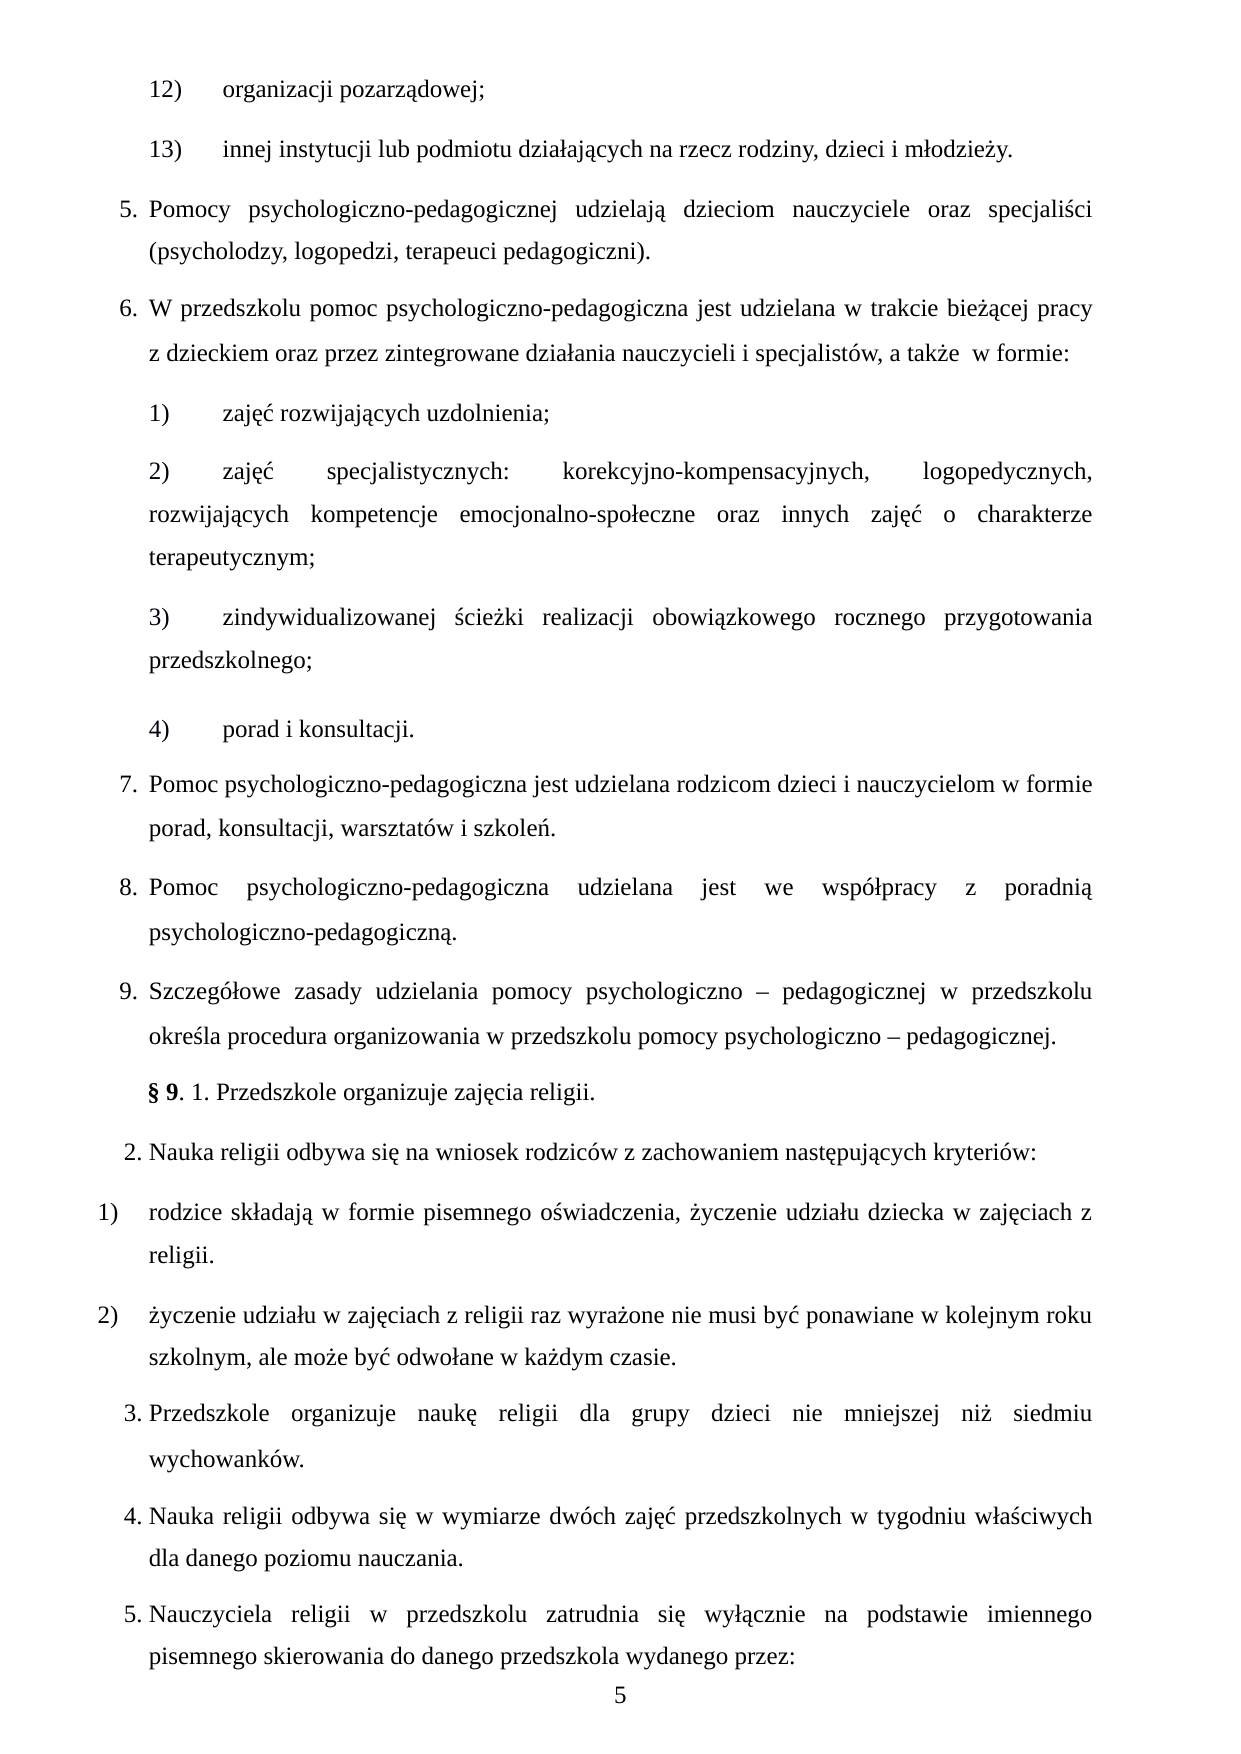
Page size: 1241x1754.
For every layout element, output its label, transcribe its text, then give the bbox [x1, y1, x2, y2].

list Pomocy psychologiczno-pedagogicznej udzielają dzieciom nauczyciele oraz specjaliści (psycholodzy, logopedzi, terapeuci pedagogiczni). [119, 194, 1093, 265]
list Przedszkole organizuje naukę religii dla grupy dzieci nie mniejszej niż siedmiu wychowanków. [124, 1398, 1093, 1473]
list porad i konsultacji. [149, 714, 1093, 742]
list Pomoc psychologiczno-pedagogiczna jest udzielana rodzicom dzieci i nauczycielom w formie porad, konsultacji, warsztatów i szkoleń. [119, 769, 1093, 842]
text § 9. 1. Przedszkole organizuje zajęcia religii. [147, 1077, 1093, 1106]
list organizacji pozarządowej; [149, 74, 1093, 103]
list zajęć specjalistycznych: korekcyjno-kompensacyjnych, logopedycznych, rozwijających kompetencje emocjonalno-społeczne oraz innych zajęć o charakterze terapeutycznym; [149, 456, 1093, 571]
list innej instytucji lub podmiotu działających na rzecz rodziny, dzieci i młodzieży. [149, 134, 1093, 163]
list zajęć rozwijających uzdolnienia; [149, 398, 1093, 427]
list zindywidualizowanej ścieżki realizacji obowiązkowego rocznego przygotowania przedszkolnego; [149, 602, 1093, 674]
list Szczegółowe zasady udzielania pomocy psychologiczno – pedagogicznej w przedszkolu określa procedura organizowania w przedszkolu pomocy psychologiczno – pedagogicznej. [119, 976, 1093, 1050]
list życzenie udziału w zajęciach z religii raz wyrażone nie musi być ponawiane w kolejnym roku szkolnym, ale może być odwołane w każdym czasie. [97, 1301, 1093, 1371]
list Nauka religii odbywa się w wymiarze dwóch zajęć przedszkolnych w tygodniu właściwych dla danego poziomu nauczania. [124, 1501, 1093, 1572]
list Nauka religii odbywa się na wniosek rodziców z zachowaniem następujących kryteriów: [124, 1137, 1093, 1166]
list W przedszkolu pomoc psychologiczno-pedagogiczna jest udzielana w trakcie bieżącej pracy z dzieckiem oraz przez zintegrowane działania nauczycieli i specjalistów, a także w formie: [119, 293, 1093, 367]
list Pomoc psychologiczno-pedagogiczna udzielana jest we współpracy z poradnią psychologiczno-pedagogiczną. [119, 872, 1093, 946]
list rodzice składają w formie pisemnego oświadczenia, życzenie udziału dziecka w zajęciach z religii. [97, 1197, 1093, 1269]
list Nauczyciela religii w przedszkolu zatrudnia się wyłącznie na podstawie imiennego pisemnego skierowania do danego przedszkola wydanego przez: [124, 1599, 1093, 1670]
